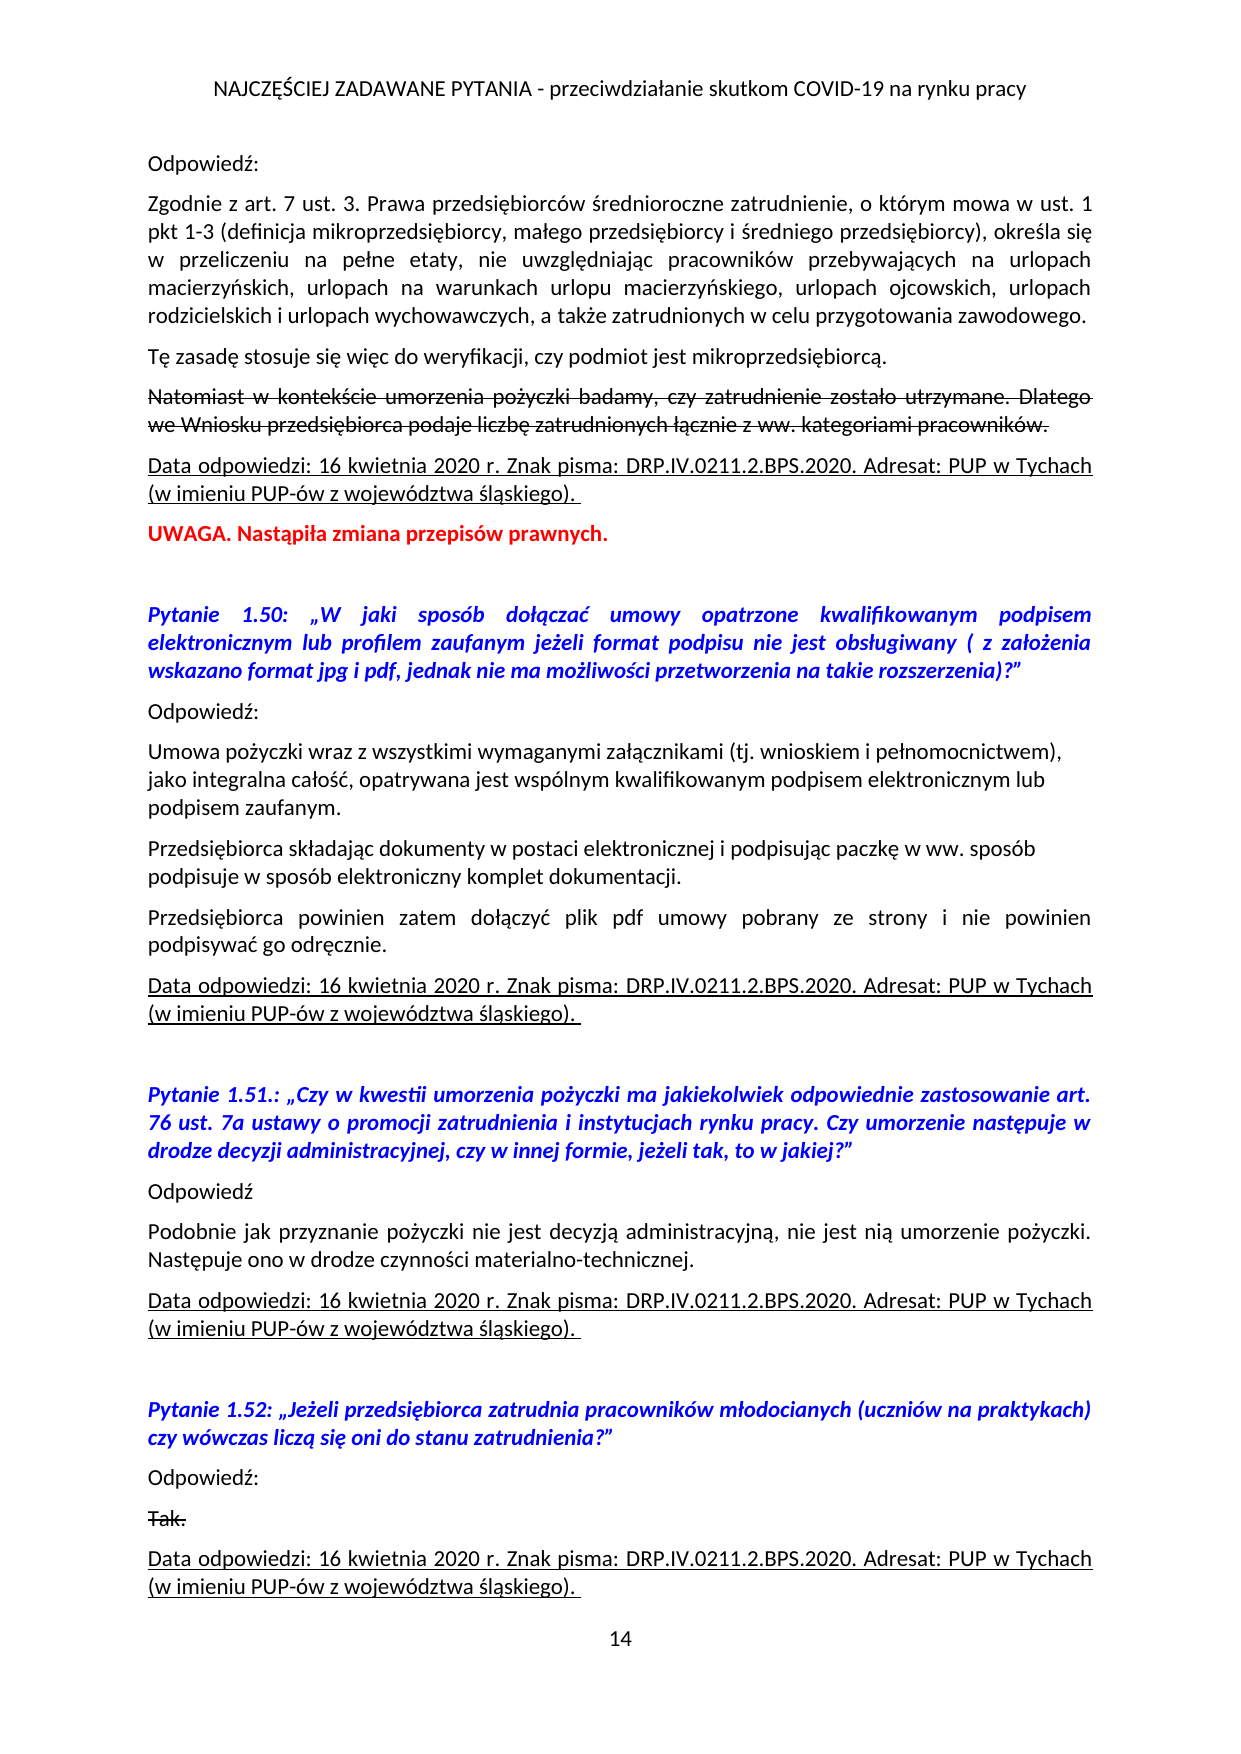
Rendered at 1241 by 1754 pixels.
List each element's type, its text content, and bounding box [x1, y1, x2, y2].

text Tak. [148, 1504, 1093, 1532]
text UWAGA. Nastąpiła zmiana przepisów prawnych. [148, 519, 1093, 547]
text Tę zasadę stosuje się więc do weryfikacji, czy podmiot jest mikroprzedsiębiorcą. [148, 342, 1093, 370]
text Natomiast w kontekście umorzenia pożyczki badamy, czy zatrudnienie zostało utrzymane. Dlatego we Wniosku przedsiębiorca podaje liczbę zatrudnionych łącznie z ww. kategoriami pracowników. [148, 399, 1093, 438]
text (w imieniu PUP-ów z województwa śląskiego). [148, 997, 1093, 1027]
text (w imieniu PUP-ów z województwa śląskiego). [148, 1311, 1093, 1342]
text Odpowiedź [148, 1177, 1093, 1205]
text Pytanie 1.52: „Jeżeli przedsiębiorca zatrudnia pracowników młodocianych (uczniów na praktykach) czy wówczas liczą się oni do stanu zatrudnienia?” [148, 1395, 1093, 1451]
text Data odpowiedzi: 16 kwietnia 2020 r. Znak pisma: DRP.IV.0211.2.BPS.2020. Adresat: PUP w Tychach [148, 971, 1093, 995]
text Data odpowiedzi: 16 kwietnia 2020 r. Znak pisma: DRP.IV.0211.2.BPS.2020. Adresat: PUP w Tychach [148, 1544, 1093, 1569]
text Odpowiedź: [148, 149, 1093, 177]
text (w imieniu PUP-ów z województwa śląskiego). [148, 1570, 1093, 1601]
text Odpowiedź: [148, 697, 1093, 725]
text Natomiast w kontekście umorzenia pożyczki badamy, czy zatrudnienie zostało utrzymane. Dlatego we Wniosku przedsiębiorca podaje liczbę zatrudnionych łącznie z ww. kategoriami pracowników. [148, 382, 1093, 398]
text Pytanie 1.50: „W jaki sposób dołączać umowy opatrzone kwalifikowanym podpisem elektronicznym lub profilem zaufanym jeżeli format podpisu nie jest obsługiwany ( z założenia wskazano format jpg i pdf, jednak nie ma możliwości przetworzenia na takie rozszerzenia)?” [148, 600, 1093, 684]
text Odpowiedź: [148, 1463, 1093, 1491]
text Podobnie jak przyznanie pożyczki nie jest decyzją administracyjną, nie jest nią umorzenie pożyczki. Następuje ono w drodze czynności materialno-technicznej. [148, 1217, 1093, 1273]
text Przedsiębiorca składając dokumenty w postaci elektronicznej i podpisując paczkę w ww. sposób podpisuje w sposób elektroniczny komplet dokumentacji. [148, 834, 1093, 890]
text (w imieniu PUP-ów z województwa śląskiego). [148, 476, 1093, 507]
text Data odpowiedzi: 16 kwietnia 2020 r. Znak pisma: DRP.IV.0211.2.BPS.2020. Adresat: PUP w Tychach [148, 1286, 1093, 1310]
text Umowa pożyczki wraz z wszystkimi wymaganymi załącznikami (tj. wnioskiem i pełnomocnictwem), jako integralna całość, opatrywana jest wspólnym kwalifikowanym podpisem elektronicznym lub podpisem zaufanym. [148, 737, 1093, 822]
text Przedsiębiorca powinien zatem dołączyć plik pdf umowy pobrany ze strony i nie powinien podpisywać go odręcznie. [148, 903, 1093, 959]
text Zgodnie z art. 7 ust. 3. Prawa przedsiębiorców średnioroczne zatrudnienie, o którym mowa w ust. 1 pkt 1-3 (definicja mikroprzedsiębiorcy, małego przedsiębiorcy i średniego przedsiębiorcy), określa się w przeliczeniu na pełne etaty, nie uwzględniając pracowników przebywających na urlopach macierzyńskich, urlopach na warunkach urlopu macierzyńskiego, urlopach ojcowskich, urlopach rodzicielskich i urlopach wychowawczych, a także zatrudnionych w celu przygotowania zawodowego. [148, 189, 1093, 329]
text Data odpowiedzi: 16 kwietnia 2020 r. Znak pisma: DRP.IV.0211.2.BPS.2020. Adresat: PUP w Tychach [148, 451, 1093, 475]
text Pytanie 1.51.: „Czy w kwestii umorzenia pożyczki ma jakiekolwiek odpowiednie zastosowanie art. 76 ust. 7a ustawy o promocji zatrudnienia i instytucjach rynku pracy. Czy umorzenie następuje w drodze decyzji administracyjnej, czy w innej formie, jeżeli tak, to w jakiej?” [148, 1080, 1093, 1164]
